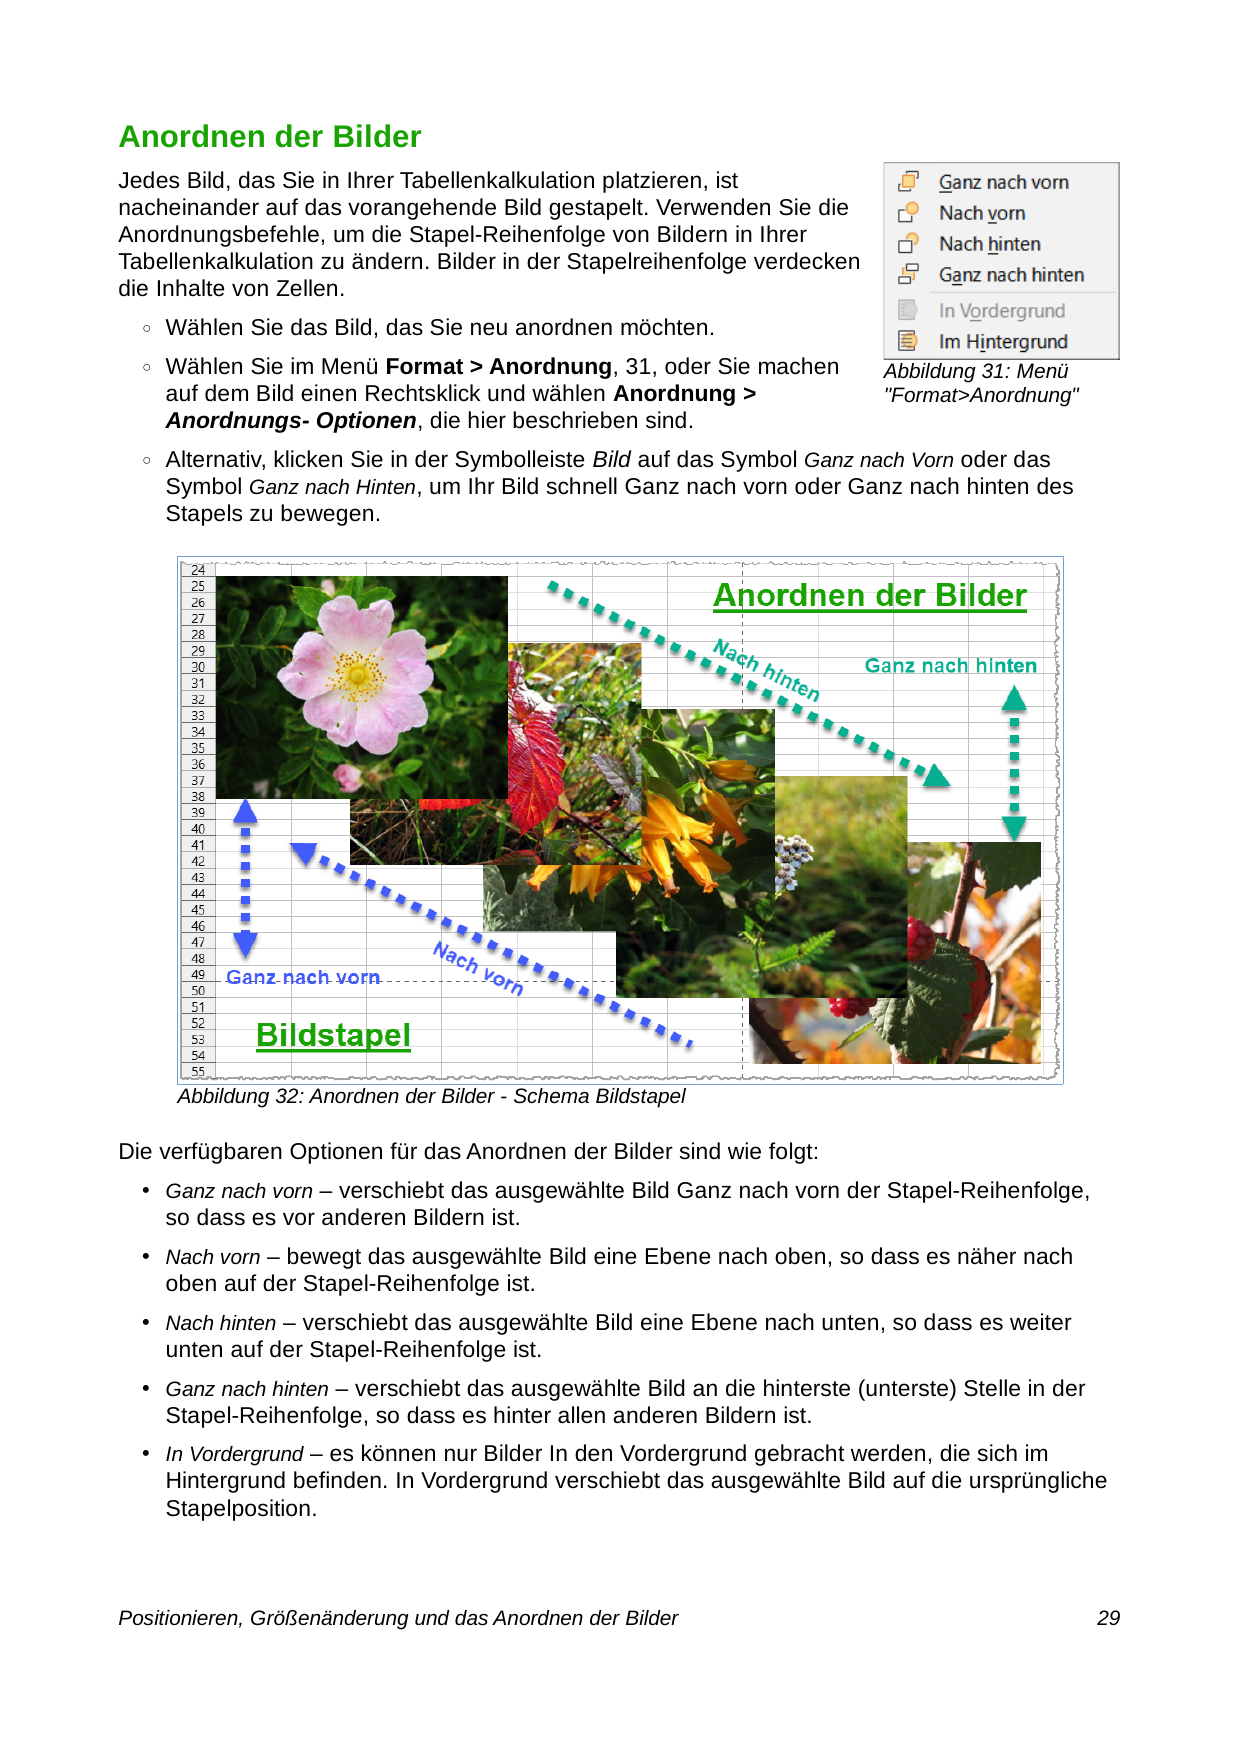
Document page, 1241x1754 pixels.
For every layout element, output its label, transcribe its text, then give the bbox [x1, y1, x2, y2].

list Ganz nach vorn – verschiebt das ausgewählte Bild Ganz nach vorn der Stapel-Reihenfolge, so dass es vor anderen Bildern ist. [142, 1176, 1122, 1230]
list Nach vorn – bewegt das ausgewählte Bild eine Ebene nach oben, so dass es näher nach oben auf der Stapel-Reihenfolge ist. [142, 1242, 1122, 1296]
list Wählen Sie im Menü Format > Anordnung, Abbildung 31, oder Sie machen auf dem Bild einen Rechtsklick und wählen Anordnung > Anordnungs- Optionen, die hier beschrieben sind. [142, 352, 1122, 433]
picture [180, 558, 1060, 1081]
list Alternativ, klicken Sie in der Symbolleiste Bild auf das Symbol Ganz nach Vorn oder das Symbol Ganz nach Hinten, um Ihr Bild schnell Ganz nach vorn oder Ganz nach hinten des Stapels zu bewegen. [142, 445, 1122, 526]
text [178, 557, 1063, 1084]
text Abbildung 32: Anordnen der Bilder - Schema Bildstapel [177, 1085, 1063, 1108]
list Wählen Sie das Bild, das Sie neu anordnen möchten. [142, 313, 883, 340]
list Nach hinten – verschiebt das ausgewählte Bild eine Ebene nach unten, so dass es weiter unten auf der Stapel-Reihenfolge ist. [142, 1308, 1122, 1362]
list Ganz nach hinten – verschiebt das ausgewählte Bild an die hinterste (unterste) Stelle in der Stapel-Reihenfolge, so dass es hinter allen anderen Bildern ist. [142, 1374, 1122, 1428]
text Abbildung 31: Menü "Format>Anordnung" [883, 360, 1120, 407]
subtitle Anordnen der Bilder [118, 118, 1122, 154]
picture [883, 162, 1120, 360]
list In Vordergrund – es können nur Bilder In den Vordergrund gebracht werden, die sich im Hintergrund befinden. In Vordergrund verschiebt das ausgewählte Bild auf die ursprüngliche Stapelposition. [142, 1440, 1122, 1521]
text Jedes Bild, das Sie in Ihrer Tabellenkalkulation platzieren, ist nacheinander auf das vorangehende Bild gestapelt. Verwenden Sie die Anordnungsbefehle, um die Stapel-Reihenfolge von Bildern in Ihrer Tabellenkalkulation zu ändern. Bilder in der Stapelreihenfolge verdecken die Inhalte von Zellen. [118, 166, 883, 301]
text Die verfügbaren Optionen für das Anordnen der Bilder sind wie folgt: [118, 538, 1122, 1164]
